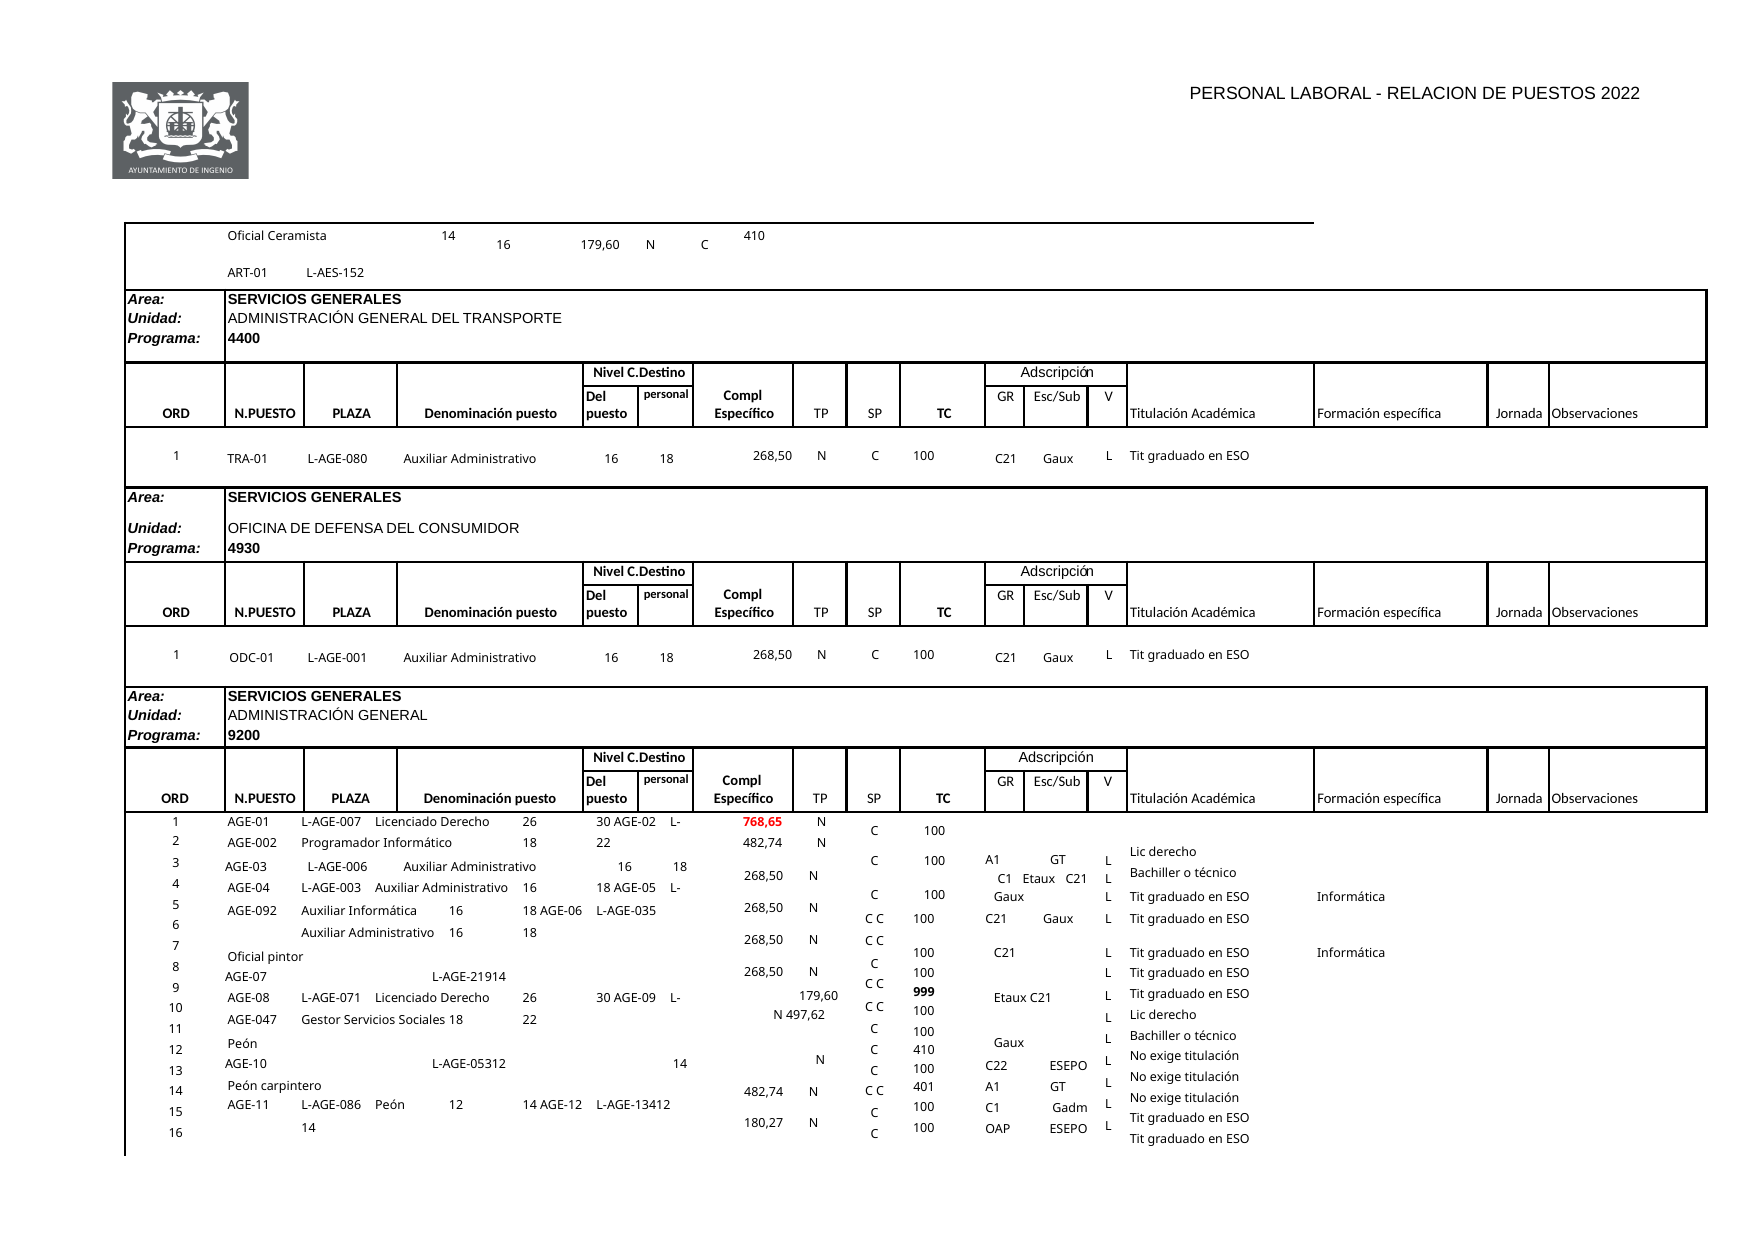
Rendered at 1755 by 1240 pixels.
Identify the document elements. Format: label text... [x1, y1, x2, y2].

table_cell [1488, 627, 1706, 686]
table_cell [583, 330, 693, 361]
table_cell [1488, 1122, 1549, 1156]
table_cell [126, 224, 225, 288]
table_cell Titulación Académica [1128, 563, 1313, 625]
table_cell C [846, 428, 900, 486]
table_cell [1314, 627, 1487, 686]
table_cell Del puesto [584, 387, 637, 426]
table_cell [1088, 330, 1127, 361]
table_cell L [1088, 428, 1127, 486]
table_cell [1314, 489, 1487, 520]
table_cell SP [848, 749, 899, 811]
table_cell Informática [1314, 813, 1487, 908]
table_cell [985, 224, 1127, 288]
table_header 401 [900, 1078, 985, 1098]
table_cell [1549, 1055, 1706, 1089]
table_header 999 [900, 981, 985, 1002]
table_cell [1549, 1089, 1706, 1122]
table_cell A1 GT C1 Etaux C21 Gaux [985, 813, 1087, 908]
table_cell [1549, 813, 1706, 908]
table_cell 268,50 [693, 627, 793, 686]
table_cell PLAZA [305, 749, 396, 811]
table_cell 768,65 N 482,74 N 268,50 N 268,50 N 268,50 N 268,50 N N 497,62 N 482,74 N 180,27 N 180,27 N 180,27 N 268,50 N 268,50 N 268,50 N 268,50 N 268,50 N 482,74 N 482,74 N 482,74 N 482,74 N [693, 813, 846, 1156]
table_header Oficial Ceramista [225, 226, 420, 255]
table_cell [1488, 1055, 1549, 1089]
table_cell [1314, 982, 1487, 1015]
table_cell [1088, 520, 1127, 561]
table_header N C [623, 226, 731, 255]
table_cell [1488, 813, 1549, 908]
table_cell ORD [126, 563, 224, 625]
table_cell C C C C C C C C C C C C C C C C [846, 908, 900, 1156]
table_cell C 100 C 100 C 100 [846, 813, 985, 908]
table_cell [1549, 942, 1706, 982]
table_cell Titulación Académica [1128, 364, 1313, 426]
table_cell Informática [1314, 942, 1487, 982]
table_cell C21 Gaux [985, 908, 1087, 942]
table_cell [985, 688, 1087, 746]
table_cell [1488, 291, 1705, 330]
table_cell [985, 291, 1087, 330]
table_header Oficial pintor [225, 947, 420, 968]
table_cell [1088, 688, 1127, 746]
table_cell [1488, 489, 1705, 520]
table_cell [1314, 428, 1487, 486]
table_cell ORD [126, 364, 224, 426]
table_cell SP [848, 364, 899, 426]
table_cell [1127, 291, 1314, 330]
table_cell Nivel C.Destino [584, 364, 692, 385]
table_cell [1088, 291, 1127, 330]
table_cell V [1089, 586, 1126, 625]
table_cell Del puesto [584, 586, 637, 625]
table_cell [1314, 222, 1487, 255]
table_cell Observaciones [1550, 563, 1705, 625]
table_cell [583, 520, 693, 561]
table_cell 100 [900, 1060, 985, 1078]
table_header Peón [225, 1034, 420, 1055]
table_cell Area: [126, 489, 224, 520]
table_cell n [1088, 563, 1126, 584]
table_cell [985, 520, 1087, 561]
table_cell AGE-01 L-AGE-007 Licenciado Derecho 26 30 AGE-02 L-AGE-002 Programador Informático 18 22 AGE-03 L-AGE-006 Auxiliar Administrativo 16 18 AGE-04 L-AGE-003 Auxiliar Administrativo 16 18 AGE-05 L-AGE-092 Auxiliar Informática 16 18 AGE-06 L-AGE-035 Auxiliar Administrativo 16 18 AGE-07 L-AGE-21914 AGE-08 L-AGE-071 Licenciado Derecho 26 30 AGE-09 L-AGE-047 Gestor Servicios Sociales 18 22 AGE-10 L-AGE-05312 14 AGE-11 L-AGE-086 Peón 12 14 AGE-12 L-AGE-13412 14 AGE-13 L-AGE-130 Auxiliar Administrativo 16 18 AGE-14 L-AGE-113 Auxiliar Administrativo 16 18 AGE-15 L-AGE-161 Auxiliar Administrativo 16 18 AGE-16 L-AGE-11616 18 AGE-17 L-AGE-094 Coordinador actividades 16 18 [225, 813, 693, 1156]
table_cell [1314, 1089, 1487, 1122]
table_cell Formación específica [1315, 749, 1486, 811]
table_cell [1314, 1055, 1487, 1089]
table_cell [583, 291, 693, 330]
table_cell N.PUESTO [226, 563, 303, 625]
table_cell Esc/Sub [1025, 586, 1086, 625]
table_cell C21 Gaux [985, 428, 1087, 486]
table_cell [1127, 224, 1314, 288]
table_cell Titulación Académica [1128, 749, 1313, 811]
table_cell Jornada [1489, 563, 1548, 625]
table_cell [1488, 520, 1705, 561]
table_cell [1314, 291, 1487, 330]
table_cell [1488, 222, 1706, 255]
table_cell Del puesto [584, 772, 637, 811]
table_cell Area: Unidad: Programa: [126, 688, 224, 746]
table_cell [1549, 688, 1705, 746]
table_cell Formación específica [1315, 364, 1486, 426]
table_cell SP [848, 563, 899, 625]
table_header 410 [900, 1040, 985, 1060]
table_cell GR [986, 772, 1023, 811]
table_cell Jornada [1489, 364, 1548, 426]
table_cell TC [901, 749, 984, 811]
table_cell [846, 688, 985, 746]
table_cell [1314, 1015, 1487, 1055]
table_cell [1314, 908, 1487, 942]
table_cell ART-01 L-AES-152 [225, 224, 985, 288]
table_cell [1488, 908, 1549, 942]
table_cell [693, 330, 793, 361]
table_cell [583, 489, 693, 520]
table_cell N.PUESTO [226, 364, 303, 426]
table_cell GR [986, 586, 1023, 625]
table_cell Tit graduado en ESO [1127, 908, 1314, 942]
table_cell Tit graduado en ESO [1127, 428, 1314, 486]
table_cell Programa: [126, 330, 224, 361]
table_cell [1549, 982, 1706, 1015]
table_cell [1314, 520, 1487, 561]
table_cell Compl Específico [694, 563, 792, 625]
table_cell [846, 291, 900, 330]
table_cell [793, 520, 846, 561]
table_cell [1549, 908, 1706, 942]
table_cell 1 [126, 428, 225, 486]
table_cell personal [639, 387, 692, 426]
table_cell C21 Gaux [985, 627, 1087, 686]
table_cell Nivel C.Destino [584, 563, 692, 584]
table_cell Area: Unidad: [126, 291, 224, 330]
table_cell GR [986, 387, 1023, 426]
table_cell 100 [900, 627, 985, 686]
table_cell [1127, 520, 1314, 561]
table_cell [1549, 1122, 1706, 1156]
table_cell 4400 [226, 330, 583, 361]
table_cell 16 18 [583, 428, 693, 486]
table_cell Adscripció [986, 749, 1087, 770]
table_cell [900, 489, 985, 520]
table_cell [1314, 688, 1487, 746]
table_cell [1488, 688, 1549, 746]
table_cell L [1088, 627, 1127, 686]
table_cell [1314, 330, 1487, 361]
table_cell 100 [900, 428, 985, 486]
table_cell [900, 520, 985, 561]
table_cell SERVICIOS GENERALES [226, 489, 583, 520]
table_cell [1488, 1015, 1549, 1055]
table_cell [1127, 330, 1314, 361]
table_cell Unidad: Programa: [126, 520, 224, 561]
table_cell Adscripció [986, 563, 1087, 584]
table_cell [1127, 688, 1314, 746]
table_cell Observaciones [1550, 749, 1705, 811]
table_cell L L L L L L L L L [1088, 942, 1127, 1156]
table_cell Tit graduado en ESO Tit graduado en ESO Tit graduado en ESO Lic derecho Bachiller o técnico No exige titulación No exige titulación No exige titulación Tit graduado en ESO Tit graduado en ESO [1127, 942, 1314, 1156]
table_cell [985, 489, 1087, 520]
table_cell PLAZA [305, 364, 396, 426]
table_cell [793, 489, 846, 520]
table_cell TP [794, 749, 845, 811]
table_cell [1314, 1122, 1487, 1156]
table_cell n [1088, 364, 1126, 385]
table_cell TP [794, 364, 845, 426]
table_cell 1 [126, 627, 225, 686]
table_cell personal [639, 772, 692, 811]
table_cell Compl Específico [694, 749, 792, 811]
table_cell OFICINA DE DEFENSA DEL CONSUMIDOR 4930 [226, 520, 583, 561]
table_cell Esc/Sub [1025, 387, 1086, 426]
table_cell V [1089, 387, 1126, 426]
table_header 14 [420, 226, 475, 255]
table_cell [793, 291, 846, 330]
table_cell C [846, 627, 900, 686]
table_cell 16 18 [583, 627, 693, 686]
table_cell ODC-01 L-AGE-001 Auxiliar Administrativo [225, 627, 583, 686]
table_cell [693, 291, 793, 330]
table_cell Jornada [1489, 749, 1548, 811]
table_cell 100 [900, 908, 985, 942]
table_cell n [1088, 749, 1126, 770]
table_cell Denominación puesto [398, 563, 582, 625]
table_cell [693, 489, 793, 520]
table_cell Compl Específico [694, 364, 792, 426]
table_cell [1549, 1015, 1706, 1055]
table_cell ORD [126, 749, 224, 811]
table_header 179,60 [693, 986, 841, 1006]
table_cell 100 100 [900, 1098, 985, 1156]
table_cell TP [794, 563, 845, 625]
table_cell TC [901, 364, 984, 426]
table_cell [1488, 942, 1549, 982]
table_cell personal [639, 586, 692, 625]
table_cell N [793, 428, 846, 486]
table_cell TRA-01 L-AGE-080 Auxiliar Administrativo [225, 428, 583, 486]
table_cell [1127, 489, 1314, 520]
table_cell [1488, 330, 1705, 361]
table_cell 100 100 [900, 1002, 985, 1040]
table_cell L L L [1088, 813, 1127, 908]
table_cell Observaciones [1550, 364, 1705, 426]
table_cell [1488, 1089, 1549, 1122]
table_cell SERVICIOS GENERALES ADMINISTRACIÓN GENERAL DEL TRANSPORTE [226, 291, 583, 330]
table_cell [900, 291, 985, 330]
table_cell [793, 330, 846, 361]
table_cell Tit graduado en ESO [1127, 627, 1314, 686]
table_cell Nivel C.Destino [584, 749, 692, 770]
table_cell L [1088, 908, 1127, 942]
table_cell Formación específica [1315, 563, 1486, 625]
table_cell [846, 330, 900, 361]
table_header Peón carpintero [225, 1076, 420, 1096]
table_cell Esc/Sub [1025, 772, 1086, 811]
table_cell [846, 520, 900, 561]
table_cell N [793, 627, 846, 686]
table_cell 268,50 [693, 428, 793, 486]
table_cell PLAZA [305, 563, 396, 625]
table_cell N.PUESTO [226, 749, 303, 811]
table_cell [900, 330, 985, 361]
table_cell [693, 520, 793, 561]
table_header 16 179,60 [475, 226, 622, 255]
table_cell [846, 489, 900, 520]
table_cell Lic derecho Bachiller o técnico Tit graduado en ESO [1127, 813, 1314, 908]
table_cell SERVICIOS GENERALES ADMINISTRACIÓN GENERAL 9200 [226, 688, 693, 746]
table_cell [693, 688, 846, 746]
table_cell TC [901, 563, 984, 625]
table_cell [985, 330, 1087, 361]
table_cell [1488, 428, 1706, 486]
table_header 410 [731, 226, 816, 255]
table_cell 1 2 3 4 5 6 7 8 9 10 11 12 13 14 15 16 17 18 19 20 21 [126, 813, 225, 1156]
table_cell C21 Etaux C21 Gaux C22 ESEPO A1 GT C1 Gadm OAP ESEPO [985, 942, 1087, 1156]
table_cell V [1089, 772, 1126, 811]
table_cell [1488, 255, 1706, 288]
table_cell Adscripció [986, 364, 1087, 385]
table_cell [1314, 255, 1487, 288]
table_cell [1088, 489, 1127, 520]
table_cell 100 100 [900, 942, 985, 981]
table_cell Denominación puesto [398, 749, 582, 811]
table_cell [1488, 982, 1549, 1015]
table_cell Denominación puesto [398, 364, 582, 426]
